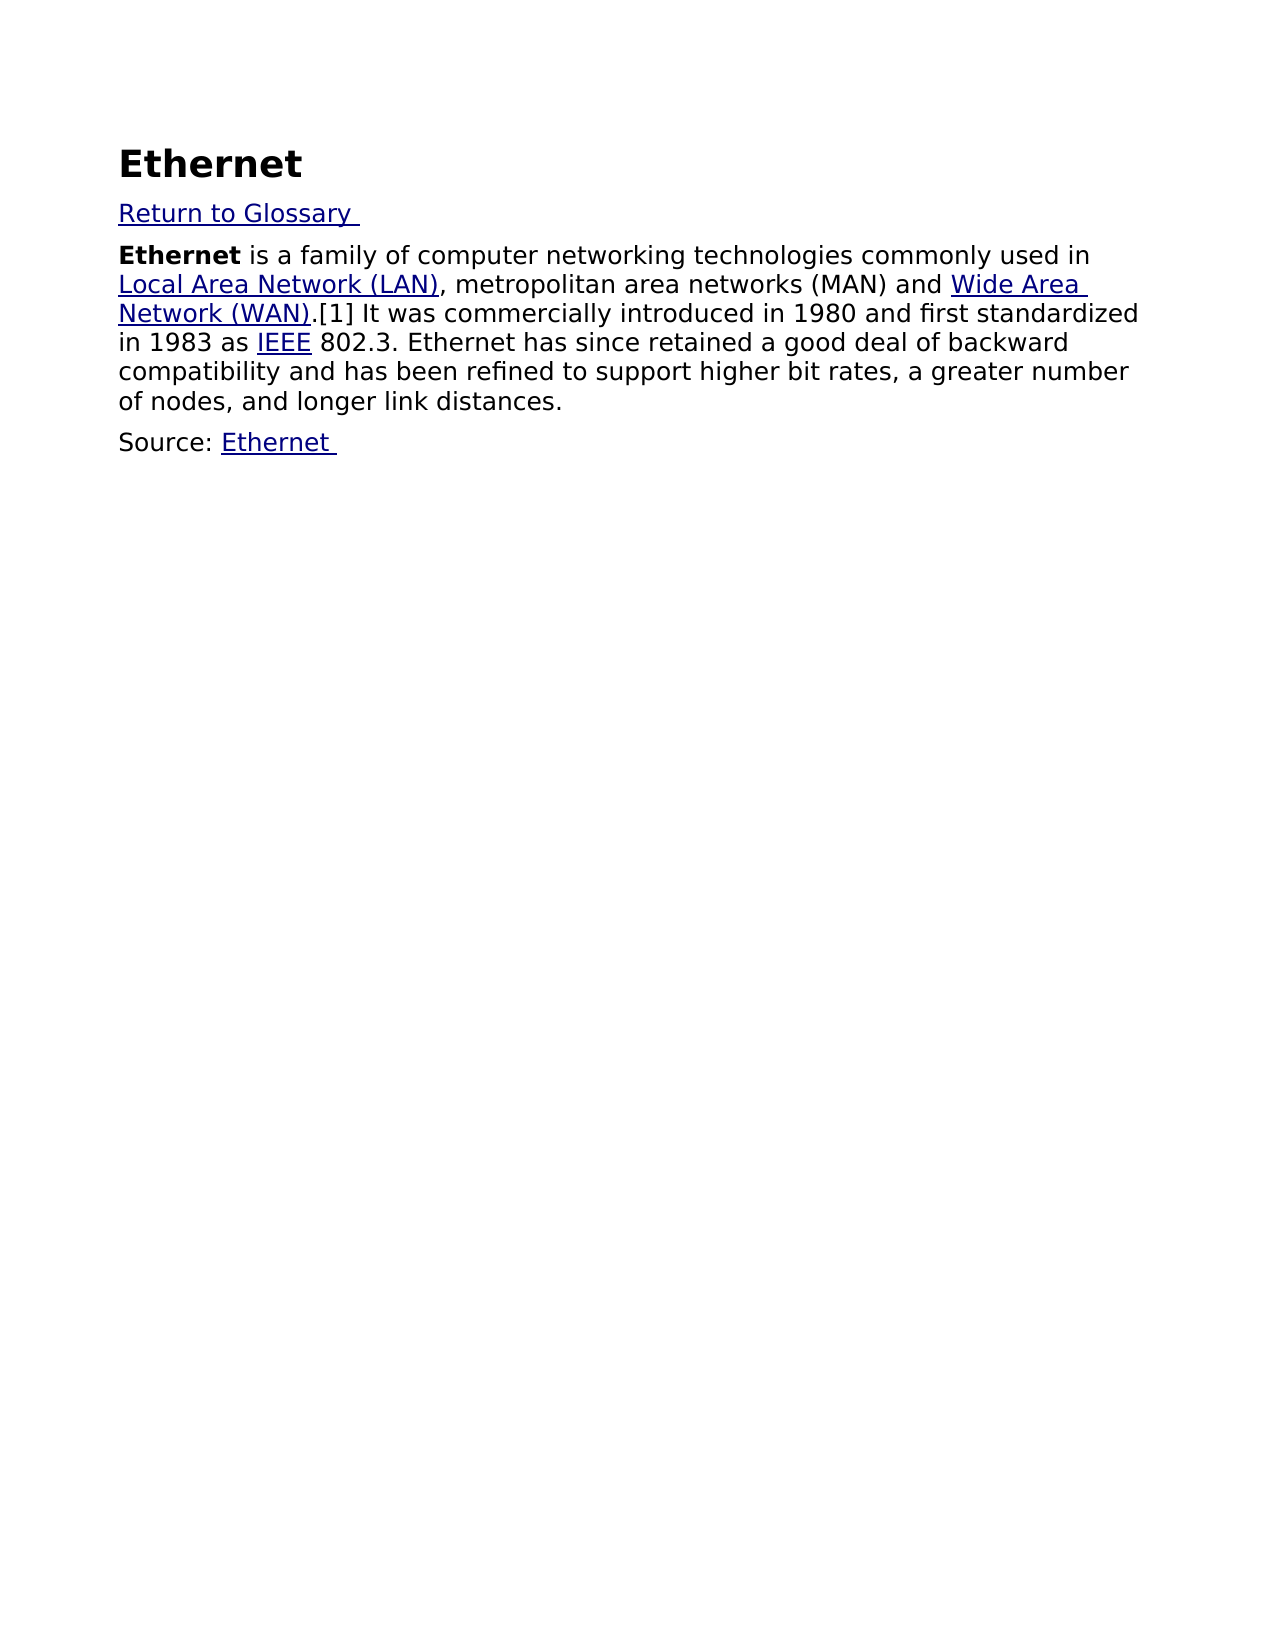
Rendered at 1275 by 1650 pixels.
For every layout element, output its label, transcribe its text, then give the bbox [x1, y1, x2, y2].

subtitle Ethernet [118, 143, 1157, 187]
text Return to Glossary [118, 199, 1157, 228]
text Ethernet is a family of computer networking technologies commonly used in Local Area Network (LAN), metropolitan area networks (MAN) and Wide Area Network (WAN).[1] It was commercially introduced in 1980 and first standardized in 1983 as IEEE 802.3. Ethernet has since retained a good deal of backward compatibility and has been refined to support higher bit rates, a greater number of nodes, and longer link distances. [118, 241, 1157, 416]
text Source: Ethernet [118, 428, 1157, 458]
